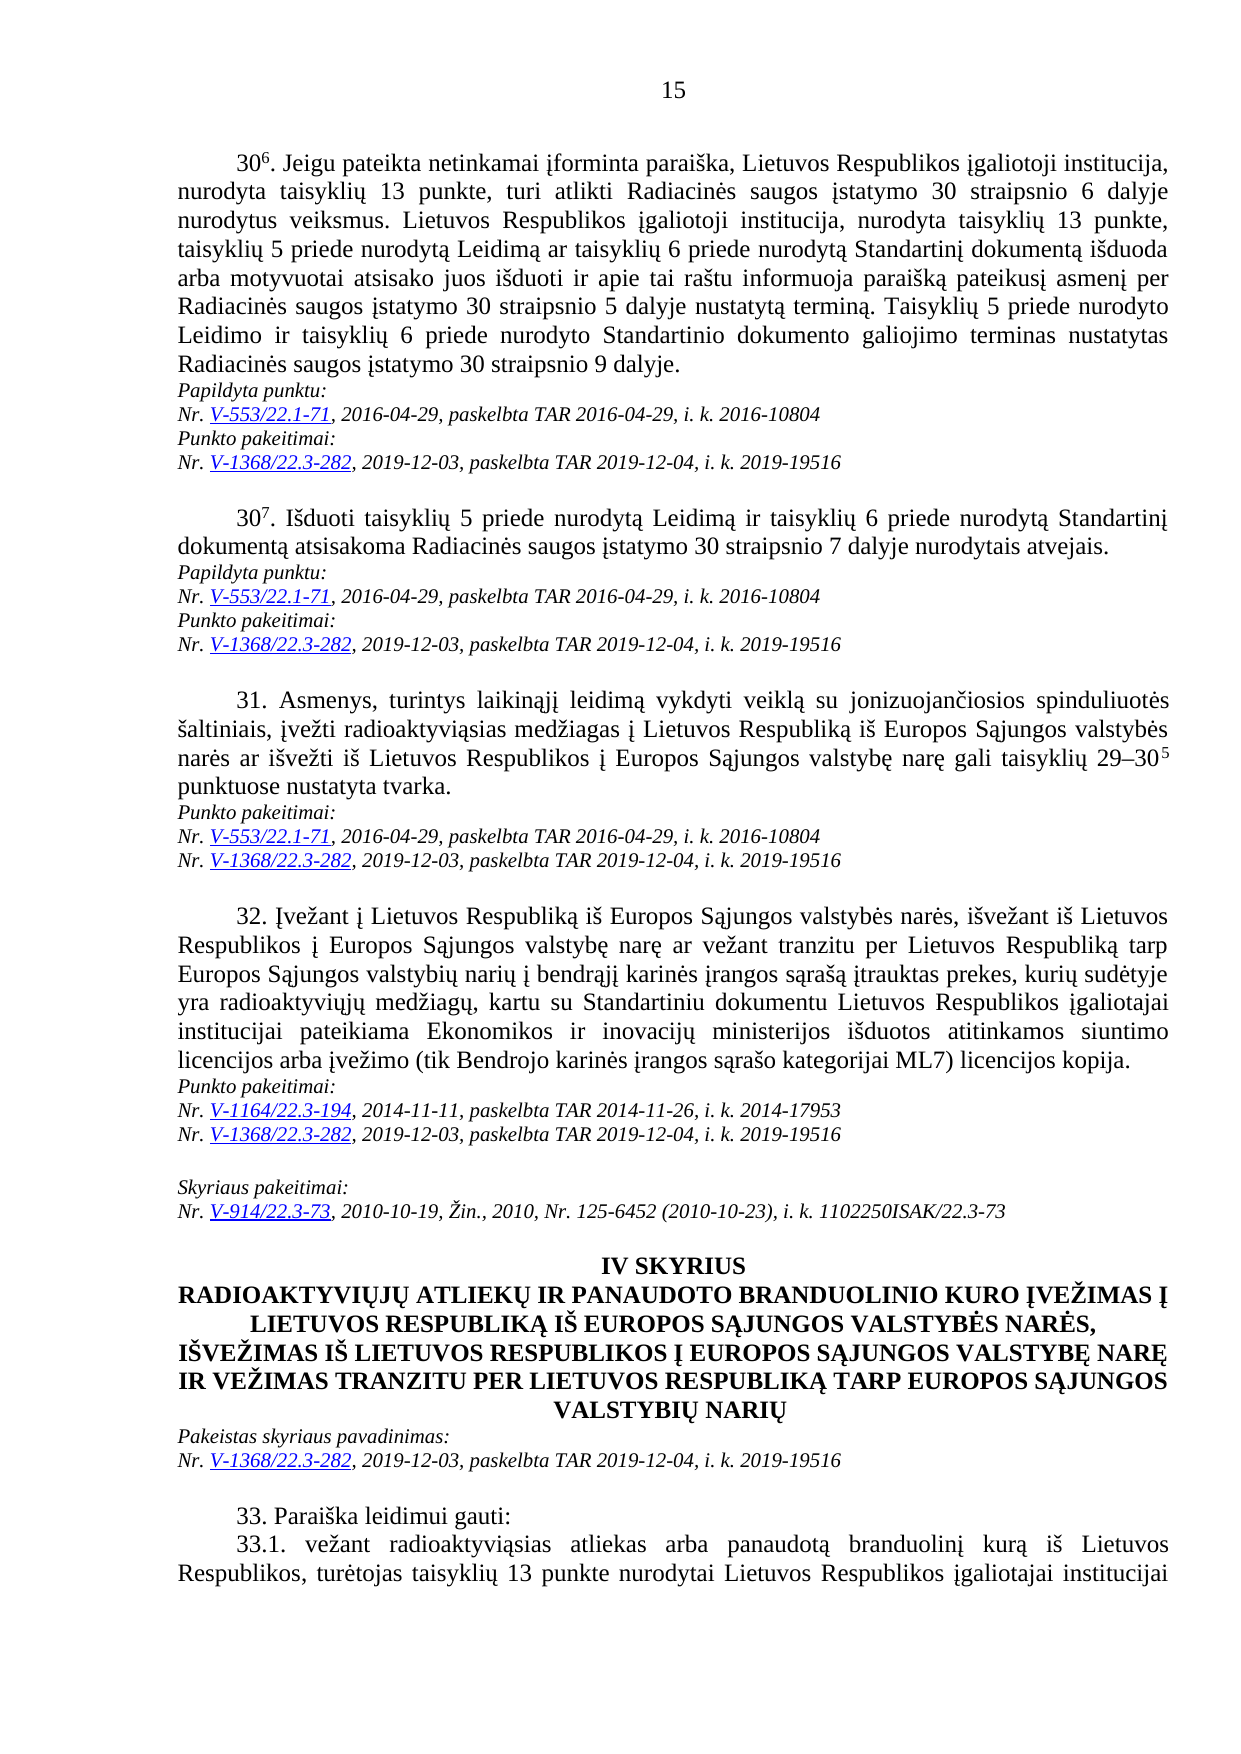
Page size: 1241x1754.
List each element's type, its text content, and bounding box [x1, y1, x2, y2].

text Nr. V-1368/22.3-282, 2019-12-03, paskelbta TAR 2019-12-04, i. k. 2019-19516 [177, 1448, 1169, 1472]
text 33. Paraiška leidimui gauti: [177, 1501, 1169, 1529]
text Nr. V-914/22.3-73, 2010-10-19, Žin., 2010, Nr. 125-6452 (2010-10-23), i. k. 1102250ISAK/22.3-73 [177, 1199, 1169, 1223]
text Pakeistas skyriaus pavadinimas: [177, 1424, 1169, 1448]
text Punkto pakeitimai: [177, 1074, 1169, 1098]
text Nr. V-553/22.1-71, 2016-04-29, paskelbta TAR 2016-04-29, i. k. 2016-10804 [177, 824, 1169, 848]
text 306. Jeigu pateikta netinkamai įforminta paraiška, Lietuvos Respublikos įgaliotoji institucija, nurodyta taisyklių 13 punkte, turi atlikti Radiacinės saugos įstatymo 30 straipsnio 6 dalyje nurodytus veiksmus. Lietuvos Respublikos įgaliotoji institucija, nurodyta taisyklių 13 punkte, taisyklių 5 priede nurodytą Leidimą ar taisyklių 6 priede nurodytą Standartinį dokumentą išduoda arba motyvuotai atsisako juos išduoti ir apie tai raštu informuoja paraišką pateikusį asmenį per Radiacinės saugos įstatymo 30 straipsnio 5 dalyje nustatytą terminą. Taisyklių 5 priede nurodyto Leidimo ir taisyklių 6 priede nurodyto Standartinio dokumento galiojimo terminas nustatytas Radiacinės saugos įstatymo 30 straipsnio 9 dalyje. [177, 148, 1169, 378]
text Papildyta punktu: [177, 378, 1169, 402]
text Nr. V-553/22.1-71, 2016-04-29, paskelbta TAR 2016-04-29, i. k. 2016-10804 [177, 584, 1169, 608]
text Nr. V-1368/22.3-282, 2019-12-03, paskelbta TAR 2019-12-04, i. k. 2019-19516 [177, 848, 1169, 872]
text Punkto pakeitimai: [177, 608, 1169, 632]
text Punkto pakeitimai: [177, 426, 1169, 450]
text Nr. V-1164/22.3-194, 2014-11-11, paskelbta TAR 2014-11-26, i. k. 2014-17953 [177, 1098, 1169, 1122]
text 33.1. vežant radioaktyviąsias atliekas arba panaudotą branduolinį kurą iš Lietuvos Respublikos, turėtojas taisyklių 13 punkte nurodytai Lietuvos Respublikos įgaliotajai institucijai [177, 1529, 1169, 1587]
text Nr. V-1368/22.3-282, 2019-12-03, paskelbta TAR 2019-12-04, i. k. 2019-19516 [177, 450, 1169, 474]
text 307. Išduoti taisyklių 5 priede nurodytą Leidimą ir taisyklių 6 priede nurodytą Standartinį dokumentą atsisakoma Radiacinės saugos įstatymo 30 straipsnio 7 dalyje nurodytais atvejais. [177, 503, 1169, 560]
text Nr. V-553/22.1-71, 2016-04-29, paskelbta TAR 2016-04-29, i. k. 2016-10804 [177, 402, 1169, 426]
text IV SKYRIUS [177, 1251, 1169, 1280]
text 31. Asmenys, turintys laikinąjį leidimą vykdyti veiklą su jonizuojančiosios spinduliuotės šaltiniais, įvežti radioaktyviąsias medžiagas į Lietuvos Respubliką iš Europos Sąjungos valstybės narės ar išvežti iš Lietuvos Respublikos į Europos Sąjungos valstybę narę gali taisyklių 29–305 punktuose nustatyta tvarka. [177, 685, 1169, 800]
text RADIOAKTYVIŲJŲ ATLIEKŲ IR PANAUDOTO BRANDUOLINIO KURO ĮVEŽIMAS Į LIETUVOS RESPUBLIKĄ IŠ EUROPOS SĄJUNGOS VALSTYBĖS NARĖS, IŠVEŽIMAS IŠ LIETUVOS RESPUBLIKOS Į EUROPOS SĄJUNGOS VALSTYBĘ NARĘ IR VEŽIMAS TRANZITU PER LIETUVOS RESPUBLIKĄ TARP EUROPOS SĄJUNGOS VALSTYBIŲ NARIŲ [177, 1280, 1169, 1424]
text 32. Įvežant į Lietuvos Respubliką iš Europos Sąjungos valstybės narės, išvežant iš Lietuvos Respublikos į Europos Sąjungos valstybę narę ar vežant tranzitu per Lietuvos Respubliką tarp Europos Sąjungos valstybių narių į bendrąjį karinės įrangos sąrašą įtrauktas prekes, kurių sudėtyje yra radioaktyviųjų medžiagų, kartu su Standartiniu dokumentu Lietuvos Respublikos įgaliotajai institucijai pateikiama Ekonomikos ir inovacijų ministerijos išduotos atitinkamos siuntimo licencijos arba įvežimo (tik Bendrojo karinės įrangos sąrašo kategorijai ML7) licencijos kopija. [177, 901, 1169, 1074]
text Skyriaus pakeitimai: [177, 1174, 1169, 1199]
text Papildyta punktu: [177, 560, 1169, 584]
text Nr. V-1368/22.3-282, 2019-12-03, paskelbta TAR 2019-12-04, i. k. 2019-19516 [177, 1122, 1169, 1146]
text Punkto pakeitimai: [177, 800, 1169, 824]
text Nr. V-1368/22.3-282, 2019-12-03, paskelbta TAR 2019-12-04, i. k. 2019-19516 [177, 632, 1169, 656]
